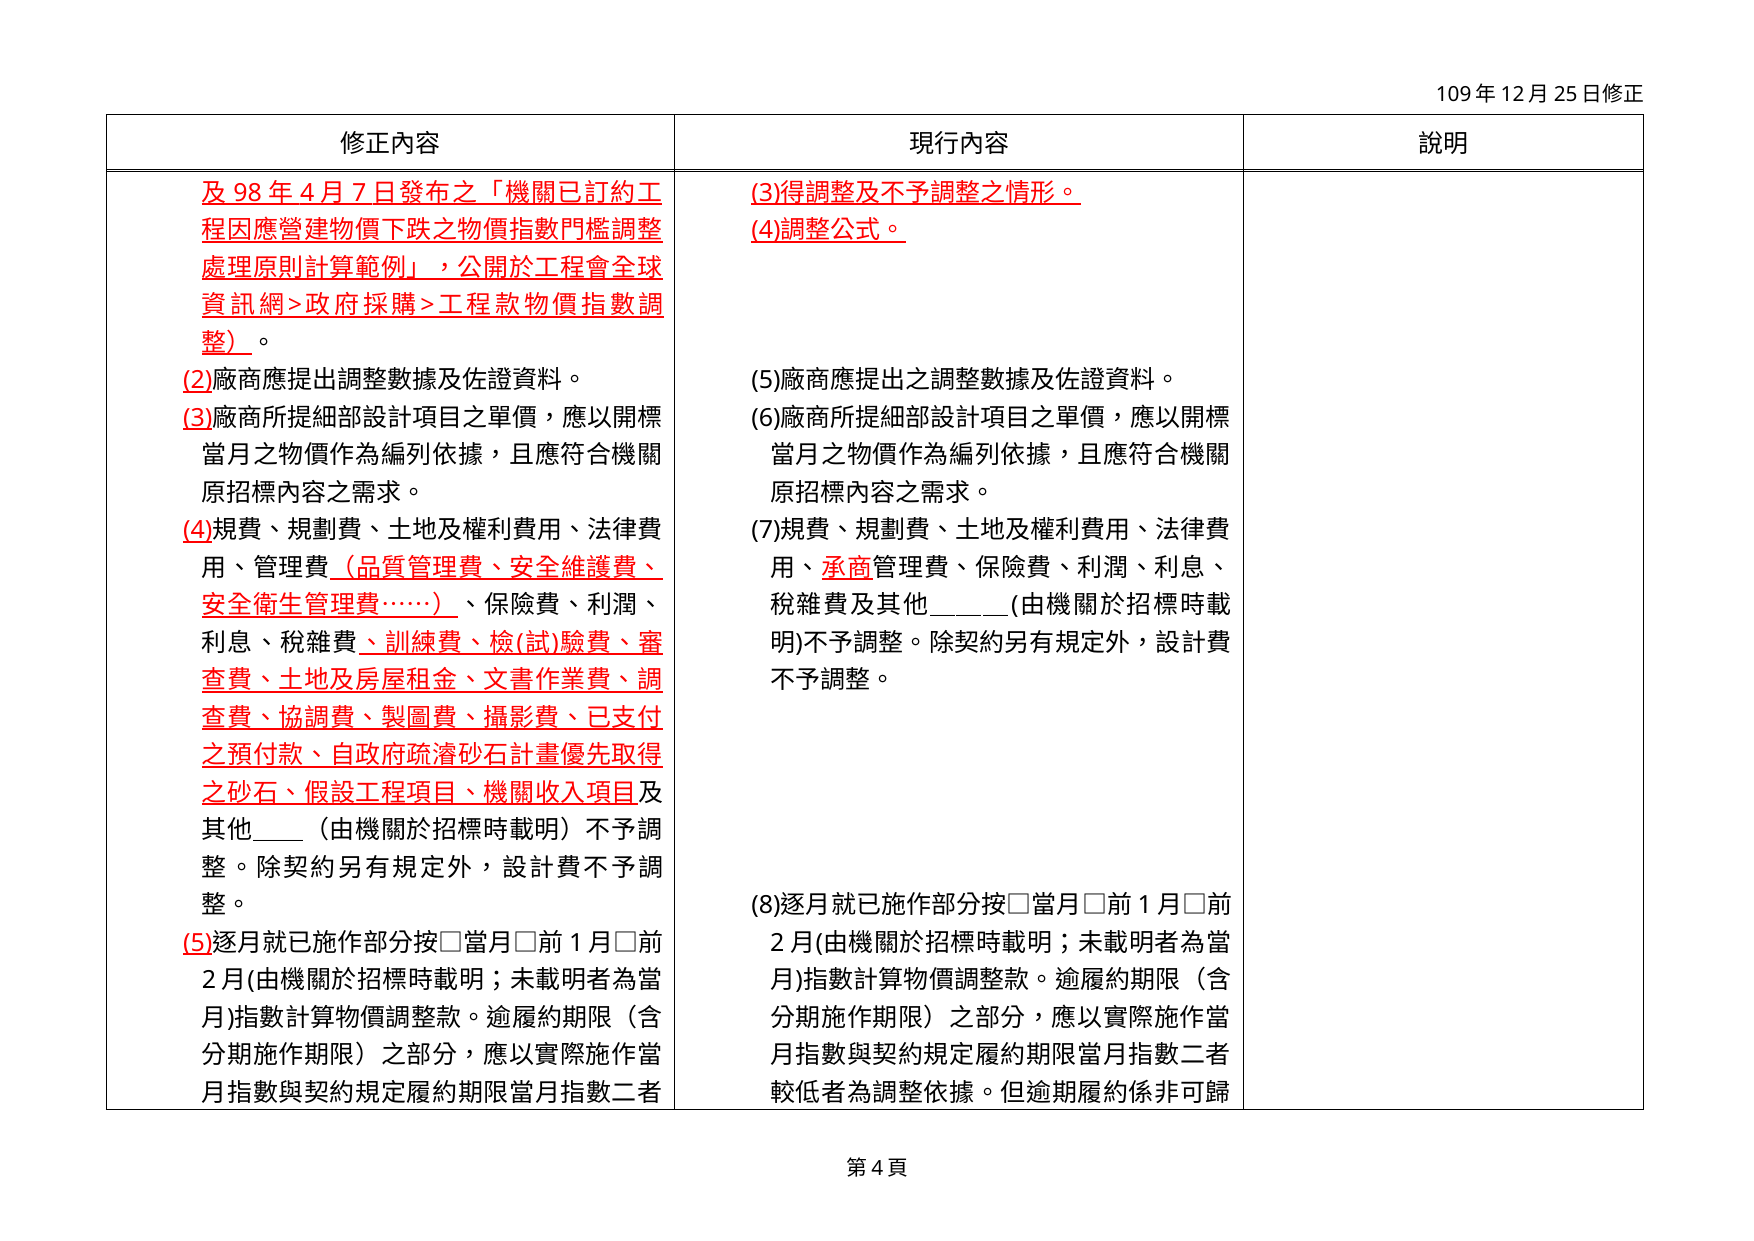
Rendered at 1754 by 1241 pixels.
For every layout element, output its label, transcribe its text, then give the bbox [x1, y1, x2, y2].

table_cell 增訂第1款第3目之(7)，依本會109年9月30日修正(110年1月1日起生效)之「公共工程金質獎頒發作業要點」第9點，載明減低估驗計價保留款之情形，並載明經取消得獎資格者，其後之估驗計價保留款恢復為原定比率(5%)。 第1款第7目，參照「工程採購契約範本」第5條第1款第6目修正。 第1款第8目，參照「工程採購契約範本」第5條第1款第7目修正。 [1244, 172, 1643, 1109]
table_header 說明 [1244, 115, 1643, 169]
table_header 現行內容 [675, 115, 1243, 169]
table_cell 及98年4月7日發布之「機關已訂約工程因應營建物價下跌之物價指數門檻調整處理原則計算範例」，公開於工程會全球資訊網>政府採購>工程款物價指數調整）。 (2)廠商應提出調整數據及佐證資料。 (3)廠商所提細部設計項目之單價，應以開標當月之物價作為編列依據，且應符合機關原招標內容之需求。 (4)規費、規劃費、土地及權利費用、法律費用、管理費（品質管理費、安全維護費、安全衛生管理費……）、保險費、利潤、利息、稅雜費、訓練費、檢(試)驗費、審查費、土地及房屋租金、文書作業費、調查費、協調費、製圖費、攝影費、已支付之預付款、自政府疏濬砂石計畫優先取得之砂石、假設工程項目、機關收入項目及其他＿＿（由機關於招標時載明）不予調整。除契約另有規定外，設計費不予調整。 (5)逐月就已施作部分按□當月□前1月□前2月(由機關於招標時載明；未載明者為當月)指數計算物價調整款。逾履約期限（含分期施作期限）之部分，應以實際施作當月指數與契約規定履約期限當月指數二者 [107, 172, 674, 1109]
table_header 修正內容 [107, 115, 674, 169]
table_cell (3)得調整及不予調整之情形。 (4)調整公式。 (5)廠商應提出之調整數據及佐證資料。 (6)廠商所提細部設計項目之單價，應以開標當月之物價作為編列依據，且應符合機關原招標內容之需求。 (7)規費、規劃費、土地及權利費用、法律費用、承商管理費、保險費、利潤、利息、稅雜費及其他＿＿＿(由機關於招標時載明)不予調整。除契約另有規定外，設計費不予調整。 (8)逐月就已施作部分按□當月□前1月□前2月(由機關於招標時載明；未載明者為當月)指數計算物價調整款。逾履約期限（含分期施作期限）之部分，應以實際施作當月指數與契約規定履約期限當月指數二者較低者為調整依據。但逾期履約係非可歸 [675, 172, 1243, 1109]
